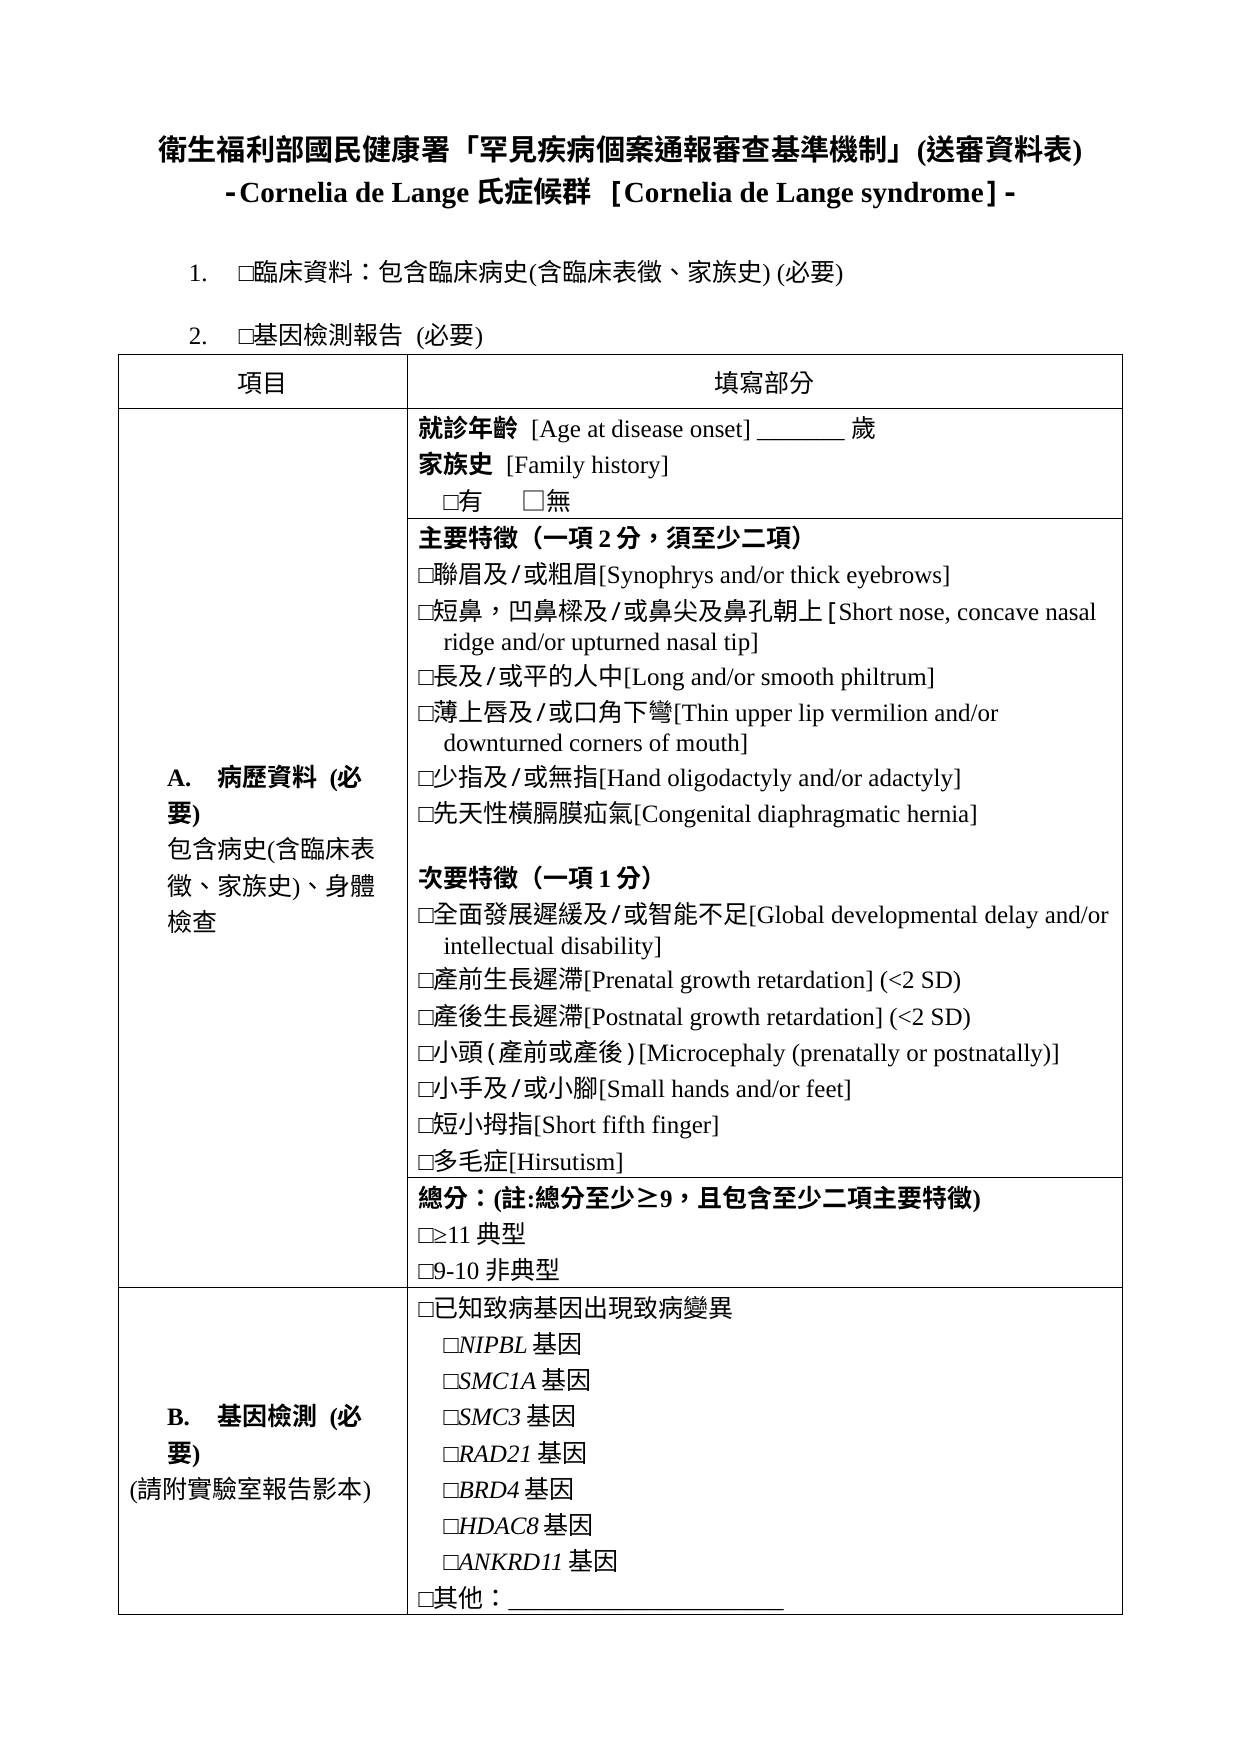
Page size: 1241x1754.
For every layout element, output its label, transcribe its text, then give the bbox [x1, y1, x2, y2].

list □基因檢測報告 (必要) [189, 292, 1122, 354]
table_cell □已知致病基因出現致病變異 □NIPBL基因 □SMC1A基因 □SMC3基因 □RAD21基因 □BRD4基因 □HDAC8基因 □ANKRD11基因 □其他：______________________ [408, 1288, 1122, 1614]
table_header 填寫部分 [408, 355, 1122, 408]
text 衛生福利部國民健康署「罕見疾病個案通報審查基準機制」(送審資料表) [118, 127, 1122, 169]
list □臨床資料：包含臨床病史(含臨床表徵、家族史) (必要) [189, 229, 1122, 292]
table_header 項目 [119, 355, 407, 408]
text -Cornelia de Lange氏症候群 [Cornelia de Lange syndrome]- [118, 169, 1122, 210]
table_cell 總分：(註:總分至少≥9，且包含至少二項主要特徵) □≥11典型 □9-10 非典型 [408, 1178, 1122, 1287]
table_cell 病歷資料 (必要) 包含病史(含臨床表徵、家族史)、身體檢查 [119, 409, 407, 1287]
table_cell 就診年齡 [Age at disease onset] _______ 歲 家族史 [Family history] □有 □無 [408, 409, 1122, 517]
table_cell 基因檢測 (必要) (請附實驗室報告影本) [119, 1288, 407, 1614]
table_cell 主要特徵（一項2分，須至少二項） □聯眉及/或粗眉[Synophrys and/or thick eyebrows] □短鼻，凹鼻樑及/或鼻尖及鼻孔朝上[Short nose, concave nasal ridge and/or upturned nasal tip] □長及/或平的人中[Long and/or smooth philtrum] □薄上唇及/或口角下彎[Thin upper lip vermilion and/or downturned corners of mouth] □少指及/或無指[Hand oligodactyly and/or adactyly] □先天性橫膈膜疝氣[Congenital diaphragmatic hernia] 次要特徵（一項1分） □全面發展遲緩及/或智能不足[Global developmental delay and/or intellectual disability] □產前生長遲滯[Prenatal growth retardation] (<2 SD) □產後生長遲滯[Postnatal growth retardation] (<2 SD) □小頭(產前或產後)[Microcephaly (prenatally or postnatally)] □小手及/或小腳[Small hands and/or feet] □短小拇指[Short fifth finger] □多毛症[Hirsutism] [408, 519, 1122, 1177]
